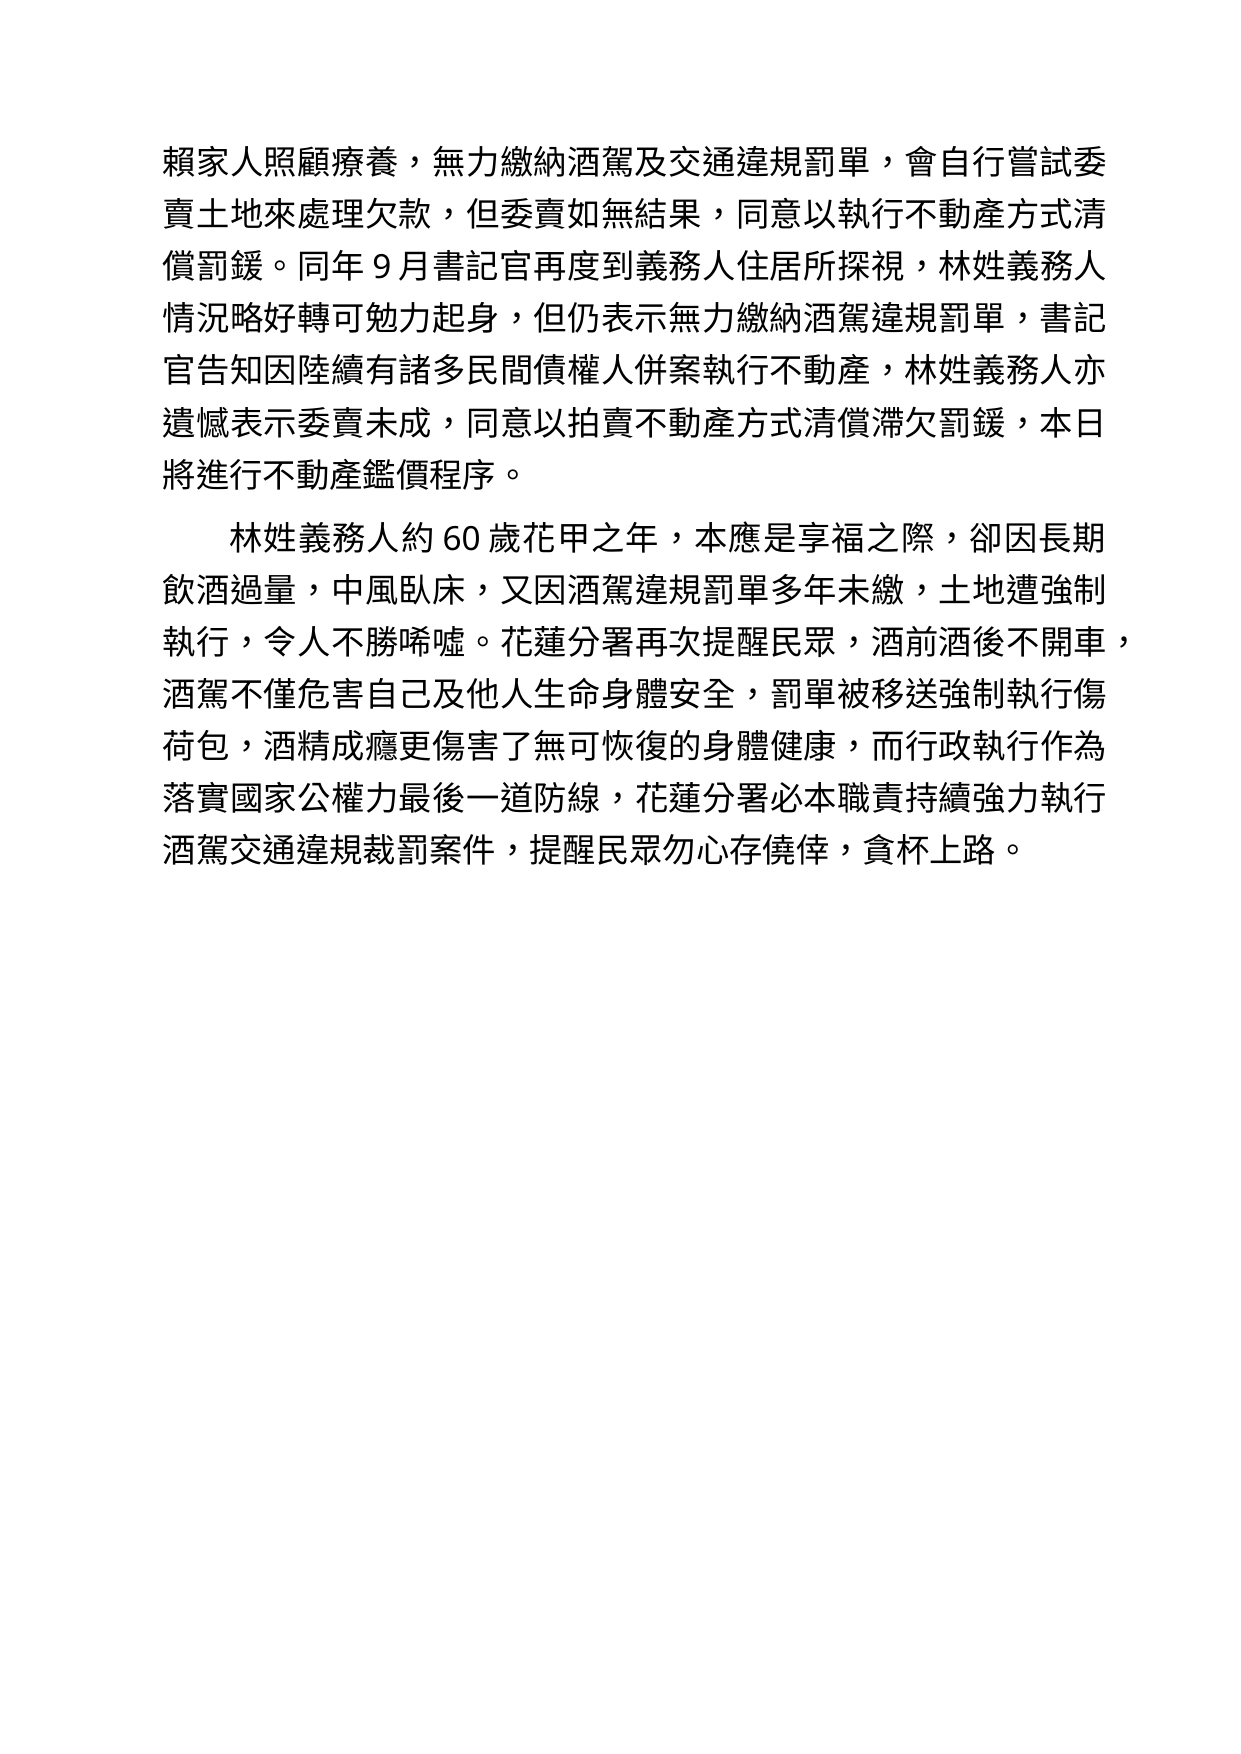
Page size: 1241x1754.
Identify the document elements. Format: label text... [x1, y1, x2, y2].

text 林姓義務人約60歲花甲之年，本應是享福之際，卻因長期飲酒過量，中風臥床，又因酒駕違規罰單多年未繳，土地遭強制執行，令人不勝唏噓。花蓮分署再次提醒民眾，酒前酒後不開車，酒駕不僅危害自己及他人生命身體安全，罰單被移送強制執行傷荷包，酒精成癮更傷害了無可恢復的身體健康，而行政執行作為落實國家公權力最後一道防線，花蓮分署必本職責持續強力執行酒駕交通違規裁罰案件，提醒民眾勿心存僥倖，貪杯上路。 [162, 508, 1107, 873]
text 賴家人照顧療養，無力繳納酒駕及交通違規罰單，會自行嘗試委賣土地來處理欠款，但委賣如無結果，同意以執行不動產方式清償罰鍰。同年9月書記官再度到義務人住居所探視，林姓義務人情況略好轉可勉力起身，但仍表示無力繳納酒駕違規罰單，書記官告知因陸續有諸多民間債權人併案執行不動產，林姓義務人亦遺憾表示委賣未成，同意以拍賣不動產方式清償滯欠罰鍰，本日將進行不動產鑑價程序。 [162, 133, 1107, 497]
